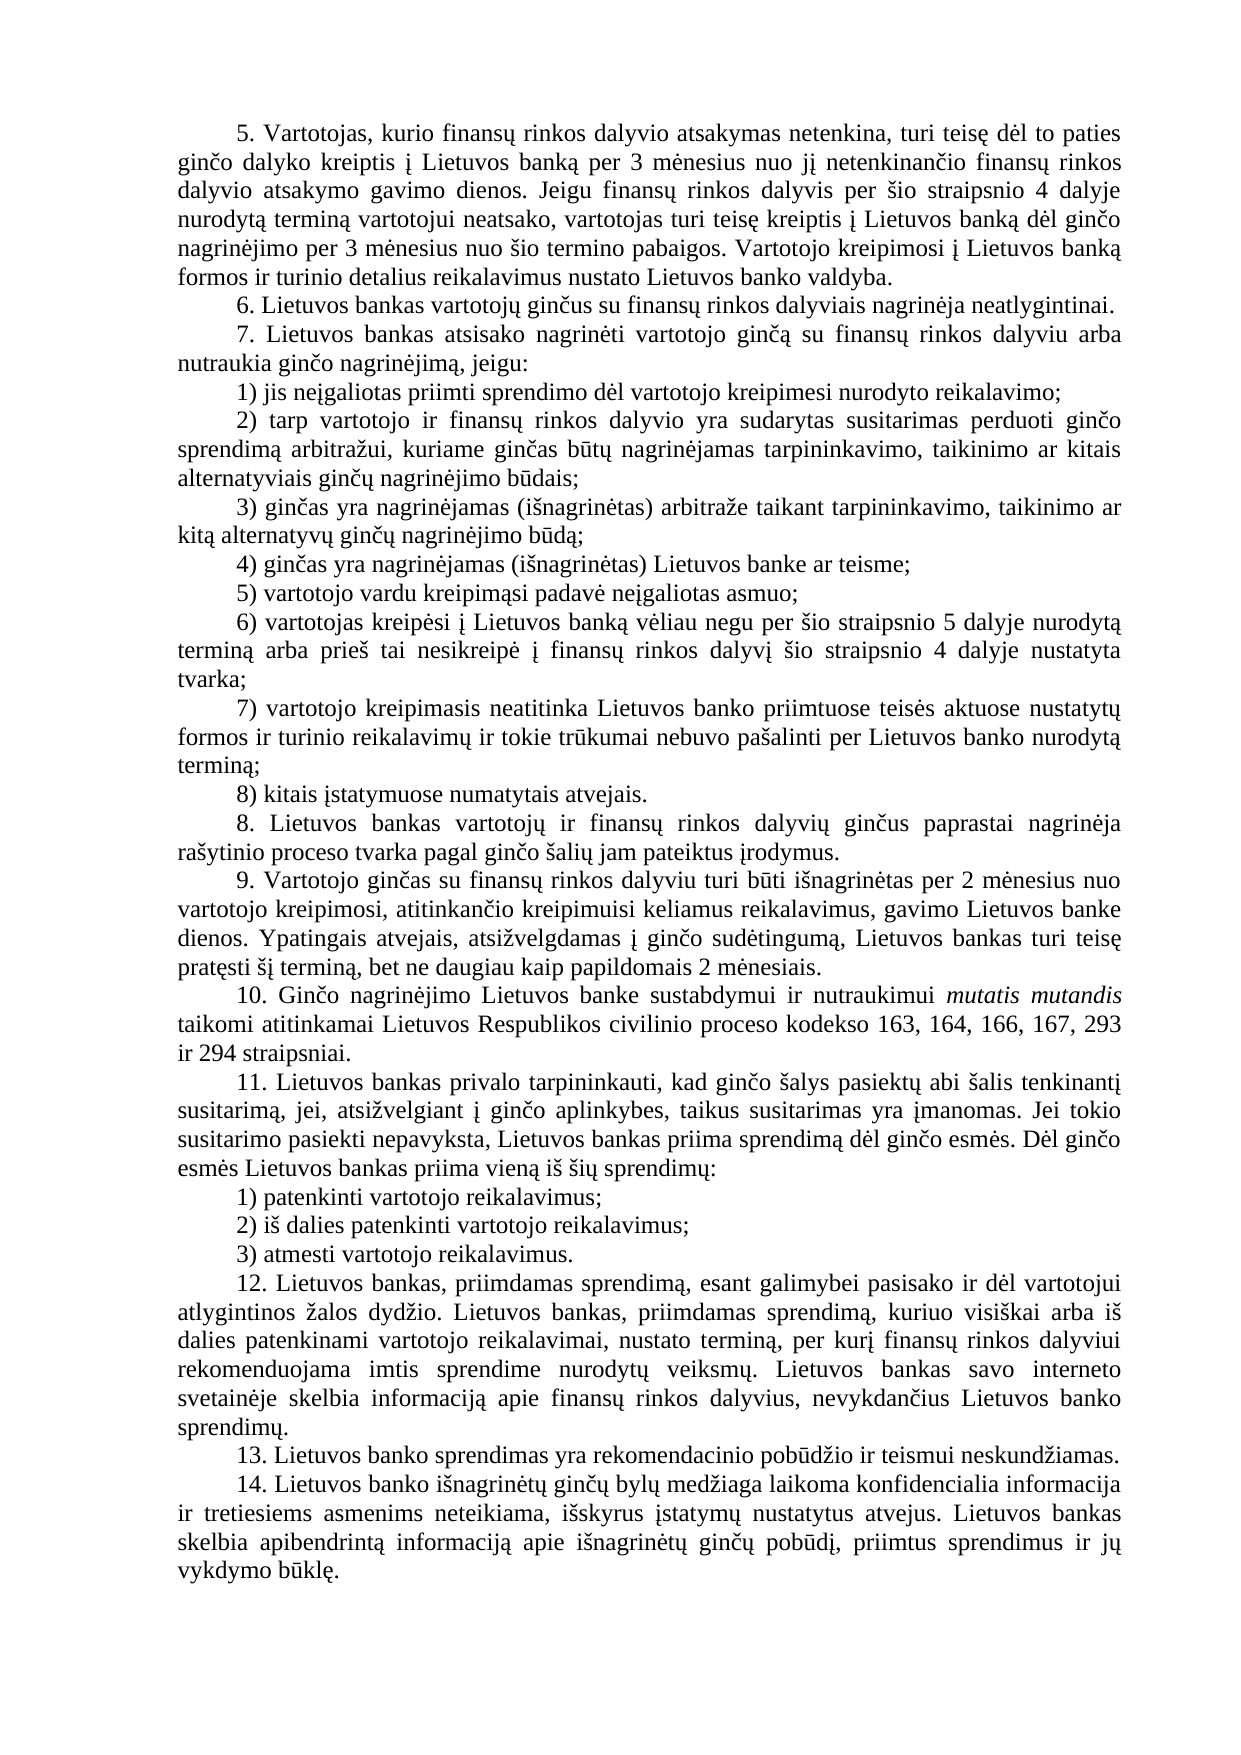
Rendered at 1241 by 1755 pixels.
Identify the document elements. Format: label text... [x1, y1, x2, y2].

text 4) ginčas yra nagrinėjamas (išnagrinėtas) Lietuvos banke ar teisme; [177, 549, 1122, 578]
text 13. Lietuvos banko sprendimas yra rekomendacinio pobūdžio ir teismui neskundžiamas. [177, 1441, 1122, 1469]
text 12. Lietuvos bankas, priimdamas sprendimą, esant galimybei pasisako ir dėl vartotojui atlygintinos žalos dydžio. Lietuvos bankas, priimdamas sprendimą, kuriuo visiškai arba iš dalies patenkinami vartotojo reikalavimai, nustato terminą, per kurį finansų rinkos dalyviui rekomenduojama imtis sprendime nurodytų veiksmų. Lietuvos bankas savo interneto svetainėje skelbia informaciją apie finansų rinkos dalyvius, nevykdančius Lietuvos banko sprendimų. [177, 1268, 1122, 1441]
text 5. Vartotojas, kurio finansų rinkos dalyvio atsakymas netenkina, turi teisę dėl to paties ginčo dalyko kreiptis į Lietuvos banką per 3 mėnesius nuo jį netenkinančio finansų rinkos dalyvio atsakymo gavimo dienos. Jeigu finansų rinkos dalyvis per šio straipsnio 4 dalyje nurodytą terminą vartotojui neatsako, vartotojas turi teisę kreiptis į Lietuvos banką dėl ginčo nagrinėjimo per 3 mėnesius nuo šio termino pabaigos. Vartotojo kreipimosi į Lietuvos banką formos ir turinio detalius reikalavimus nustato Lietuvos banko valdyba. [177, 118, 1122, 291]
text 1) patenkinti vartotojo reikalavimus; [177, 1182, 1122, 1211]
text 9. Vartotojo ginčas su finansų rinkos dalyviu turi būti išnagrinėtas per 2 mėnesius nuo vartotojo kreipimosi, atitinkančio kreipimuisi keliamus reikalavimus, gavimo Lietuvos banke dienos. Ypatingais atvejais, atsižvelgdamas į ginčo sudėtingumą, Lietuvos bankas turi teisę pratęsti šį terminą, bet ne daugiau kaip papildomais 2 mėnesiais. [177, 866, 1122, 981]
text 1) jis neįgaliotas priimti sprendimo dėl vartotojo kreipimesi nurodyto reikalavimo; [177, 377, 1122, 406]
text 14. Lietuvos banko išnagrinėtų ginčų bylų medžiaga laikoma konfidencialia informacija ir tretiesiems asmenims neteikiama, išskyrus įstatymų nustatytus atvejus. Lietuvos bankas skelbia apibendrintą informaciją apie išnagrinėtų ginčų pobūdį, priimtus sprendimus ir jų vykdymo būklę. [177, 1469, 1122, 1584]
text 5) vartotojo vardu kreipimąsi padavė neįgaliotas asmuo; [177, 578, 1122, 607]
text 6) vartotojas kreipėsi į Lietuvos banką vėliau negu per šio straipsnio 5 dalyje nurodytą terminą arba prieš tai nesikreipė į finansų rinkos dalyvį šio straipsnio 4 dalyje nustatyta tvarka; [177, 607, 1122, 693]
text 8) kitais įstatymuose numatytais atvejais. [177, 779, 1122, 808]
text 10. Ginčo nagrinėjimo Lietuvos banke sustabdymui ir nutraukimui mutatis mutandis taikomi atitinkamai Lietuvos Respublikos civilinio proceso kodekso 163, 164, 166, 167, 293 ir 294 straipsniai. [177, 981, 1122, 1067]
text 2) iš dalies patenkinti vartotojo reikalavimus; [177, 1211, 1122, 1239]
text 7) vartotojo kreipimasis neatitinka Lietuvos banko priimtuose teisės aktuose nustatytų formos ir turinio reikalavimų ir tokie trūkumai nebuvo pašalinti per Lietuvos banko nurodytą terminą; [177, 693, 1122, 779]
text 8. Lietuvos bankas vartotojų ir finansų rinkos dalyvių ginčus paprastai nagrinėja rašytinio proceso tvarka pagal ginčo šalių jam pateiktus įrodymus. [177, 808, 1122, 866]
text 3) atmesti vartotojo reikalavimus. [177, 1239, 1122, 1268]
text 7. Lietuvos bankas atsisako nagrinėti vartotojo ginčą su finansų rinkos dalyviu arba nutraukia ginčo nagrinėjimą, jeigu: [177, 319, 1122, 377]
text 3) ginčas yra nagrinėjamas (išnagrinėtas) arbitraže taikant tarpininkavimo, taikinimo ar kitą alternatyvų ginčų nagrinėjimo būdą; [177, 492, 1122, 549]
text 2) tarp vartotojo ir finansų rinkos dalyvio yra sudarytas susitarimas perduoti ginčo sprendimą arbitražui, kuriame ginčas būtų nagrinėjamas tarpininkavimo, taikinimo ar kitais alternatyviais ginčų nagrinėjimo būdais; [177, 406, 1122, 492]
text 6. Lietuvos bankas vartotojų ginčus su finansų rinkos dalyviais nagrinėja neatlygintinai. [177, 291, 1122, 319]
text 11. Lietuvos bankas privalo tarpininkauti, kad ginčo šalys pasiektų abi šalis tenkinantį susitarimą, jei, atsižvelgiant į ginčo aplinkybes, taikus susitarimas yra įmanomas. Jei tokio susitarimo pasiekti nepavyksta, Lietuvos bankas priima sprendimą dėl ginčo esmės. Dėl ginčo esmės Lietuvos bankas priima vieną iš šių sprendimų: [177, 1067, 1122, 1182]
